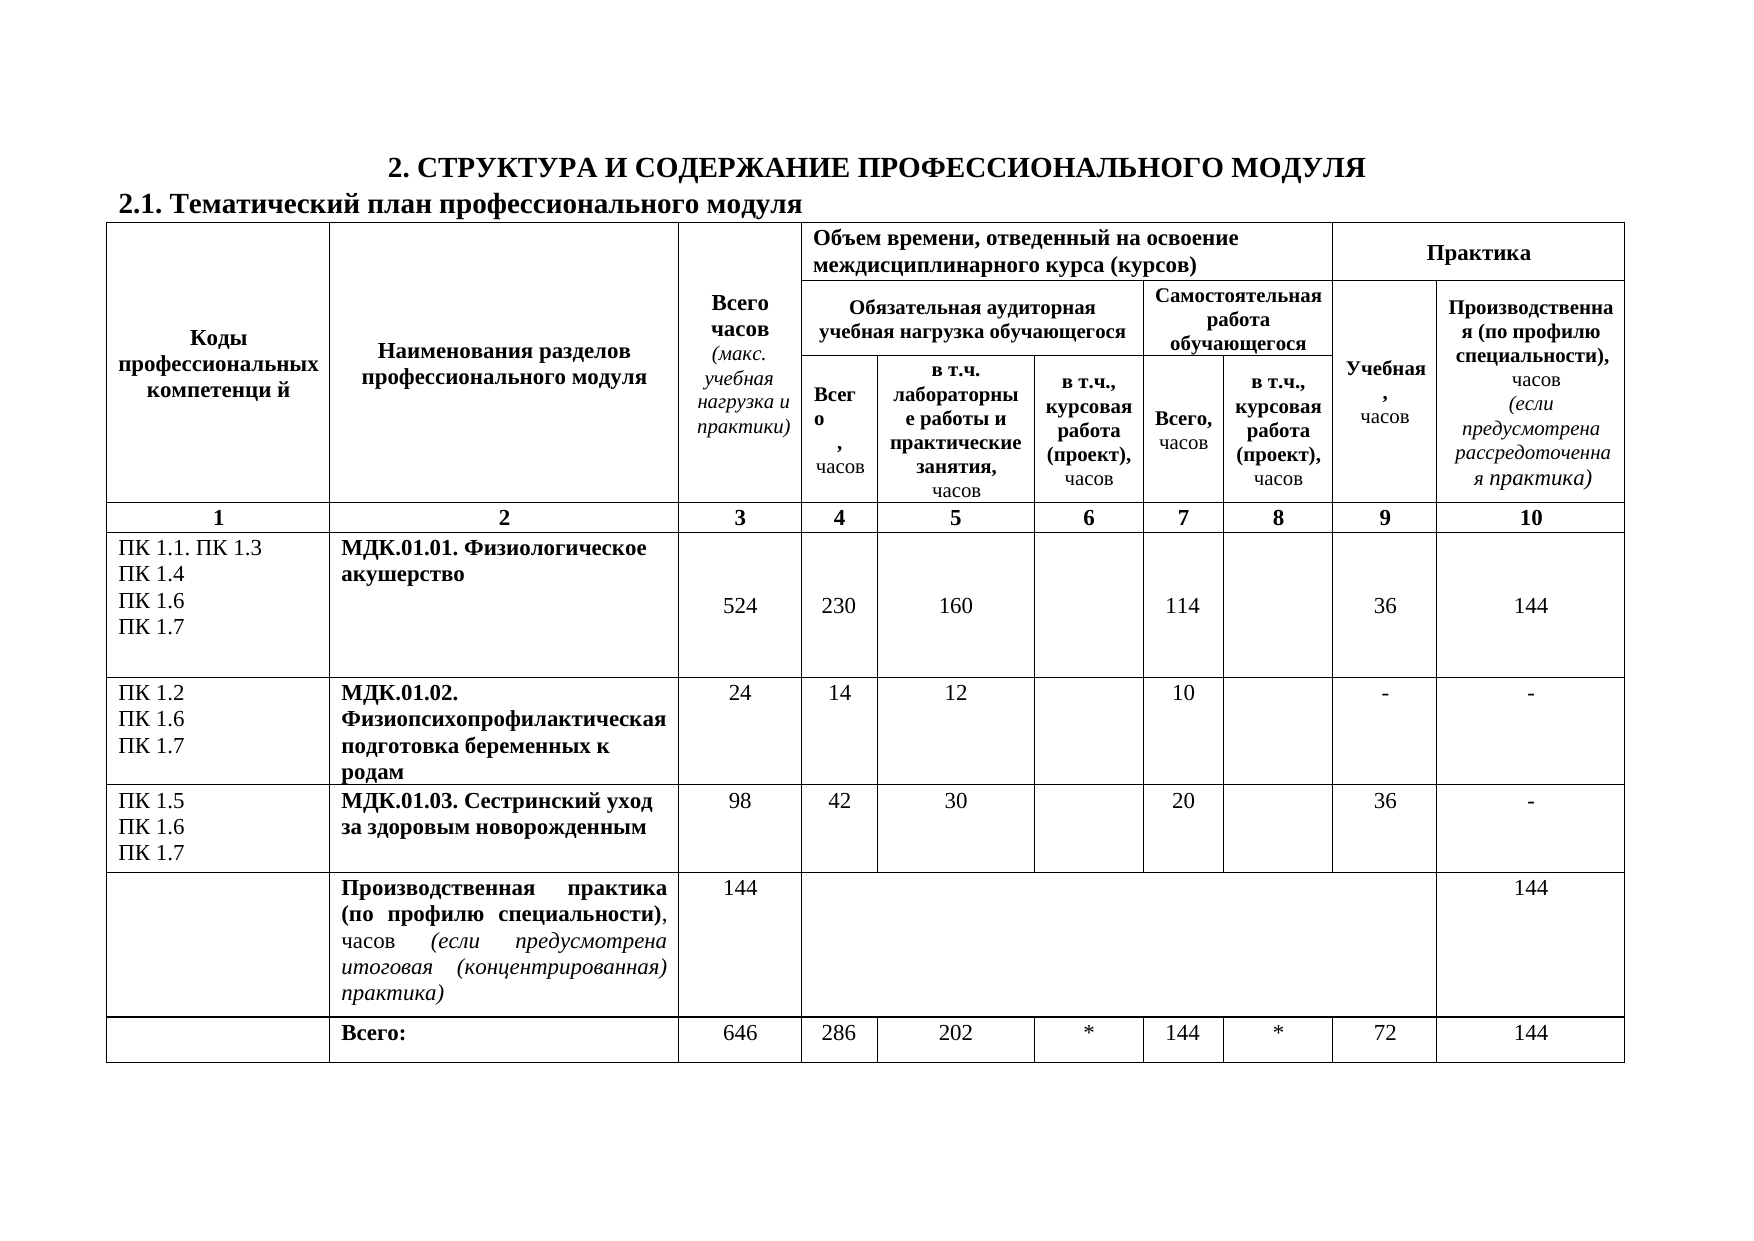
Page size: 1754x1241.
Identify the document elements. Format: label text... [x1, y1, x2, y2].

table_cell 20 [1144, 785, 1223, 872]
table_cell [1224, 533, 1332, 677]
table_cell МДК.01.03. Сестринский уход за здоровым новорожденным [330, 785, 678, 872]
table_cell 24 [679, 678, 801, 784]
table_cell 160 [878, 533, 1034, 677]
table_cell 8 [1224, 503, 1332, 532]
table_cell в т.ч., курсовая работа (проект), часов [1035, 356, 1143, 502]
table_cell 2 [330, 503, 678, 532]
table_cell в т.ч. лабораторны е работы и практические занятия, часов [878, 356, 1034, 502]
table_cell [1035, 678, 1143, 784]
table_cell 5 [878, 503, 1034, 532]
table_cell 144 [1437, 533, 1624, 677]
table_cell [1035, 533, 1143, 677]
table_cell [1333, 873, 1436, 1016]
table_cell 202 [878, 1018, 1034, 1062]
table_cell Учебная , часов [1333, 281, 1436, 502]
table_cell МДК.01.02. Физиопсихопрофилактическая подготовка беременных к родам [330, 678, 678, 784]
table_cell - [1437, 678, 1624, 784]
table_header Объем времени, отведенный на освоение междисциплинарного курса (курсов) [802, 223, 1332, 280]
table_cell 98 [679, 785, 801, 872]
table_cell 1 [107, 503, 329, 532]
table_cell ПК 1.5 ПК 1.6 ПК 1.7 [107, 785, 329, 872]
subtitle 2.1. Тематический план профессионального модуля [118, 186, 1616, 220]
table_cell 4 [802, 503, 877, 532]
table_cell МДК.01.01. Физиологическое акушерство [330, 533, 678, 677]
table_cell 30 [878, 785, 1034, 872]
table_cell 114 [1144, 533, 1223, 677]
table_cell 72 [1333, 1018, 1436, 1062]
table_cell [107, 873, 329, 1016]
table_cell 144 [1144, 1018, 1223, 1062]
table_header Наименования разделов профессионального модуля [330, 223, 678, 502]
table_cell [802, 873, 1333, 1016]
table_cell [1224, 785, 1332, 872]
table_cell 144 [679, 873, 801, 1016]
table_cell 524 [679, 533, 801, 677]
table_cell Обязательная аудиторная учебная нагрузка обучающегося [802, 281, 1143, 355]
table_header Коды профессиональных компетенци й [107, 223, 329, 502]
table_cell 286 [802, 1018, 877, 1062]
table_cell 9 [1333, 503, 1436, 532]
table_cell 7 [1144, 503, 1223, 532]
table_cell 10 [1144, 678, 1223, 784]
table_cell 14 [802, 678, 877, 784]
table_cell - [1333, 678, 1436, 784]
table_cell в т.ч., курсовая работа (проект), часов [1224, 356, 1332, 502]
table_header Всего часов (макс. учебная нагрузка и практики) [679, 223, 801, 502]
table_cell 144 [1437, 1018, 1624, 1062]
table_cell 36 [1333, 785, 1436, 872]
table_cell 10 [1437, 503, 1624, 532]
table_cell ПК 1.2 ПК 1.6 ПК 1.7 [107, 678, 329, 784]
table_cell [107, 1018, 329, 1062]
table_cell 12 [878, 678, 1034, 784]
table_cell * [1224, 1018, 1332, 1062]
table_cell Производственна я (по профилю специальности), часов (если предусмотрена рассредоточенна я практика) [1437, 281, 1624, 502]
table_cell Всего, часов [1144, 356, 1223, 502]
table_cell [1224, 678, 1332, 784]
table_cell 42 [802, 785, 877, 872]
table_cell 6 [1035, 503, 1143, 532]
table_cell ПК 1.1. ПК 1.3 ПК 1.4 ПК 1.6 ПК 1.7 [107, 533, 329, 677]
table_cell * [1035, 1018, 1143, 1062]
table_cell Самостоятельная работа обучающегося [1144, 281, 1332, 355]
table_cell 144 [1437, 873, 1624, 1016]
text 2. СТРУКТУРА И СОДЕРЖАНИЕ ПРОФЕССИОНАЛЬНОГО МОДУЛЯ [118, 150, 1636, 183]
table_cell Всего: [330, 1018, 678, 1062]
table_cell 36 [1333, 533, 1436, 677]
table_cell 230 [802, 533, 877, 677]
table_header Практика [1333, 223, 1624, 280]
table_cell 646 [679, 1018, 801, 1062]
table_cell [1035, 785, 1143, 872]
table_cell Производственная практика (по профилю специальности), часов (если предусмотрена итоговая (концентрированная) практика) [330, 873, 678, 1016]
table_cell 3 [679, 503, 801, 532]
table_cell Всего , часов [802, 356, 877, 502]
table_cell - [1437, 785, 1624, 872]
